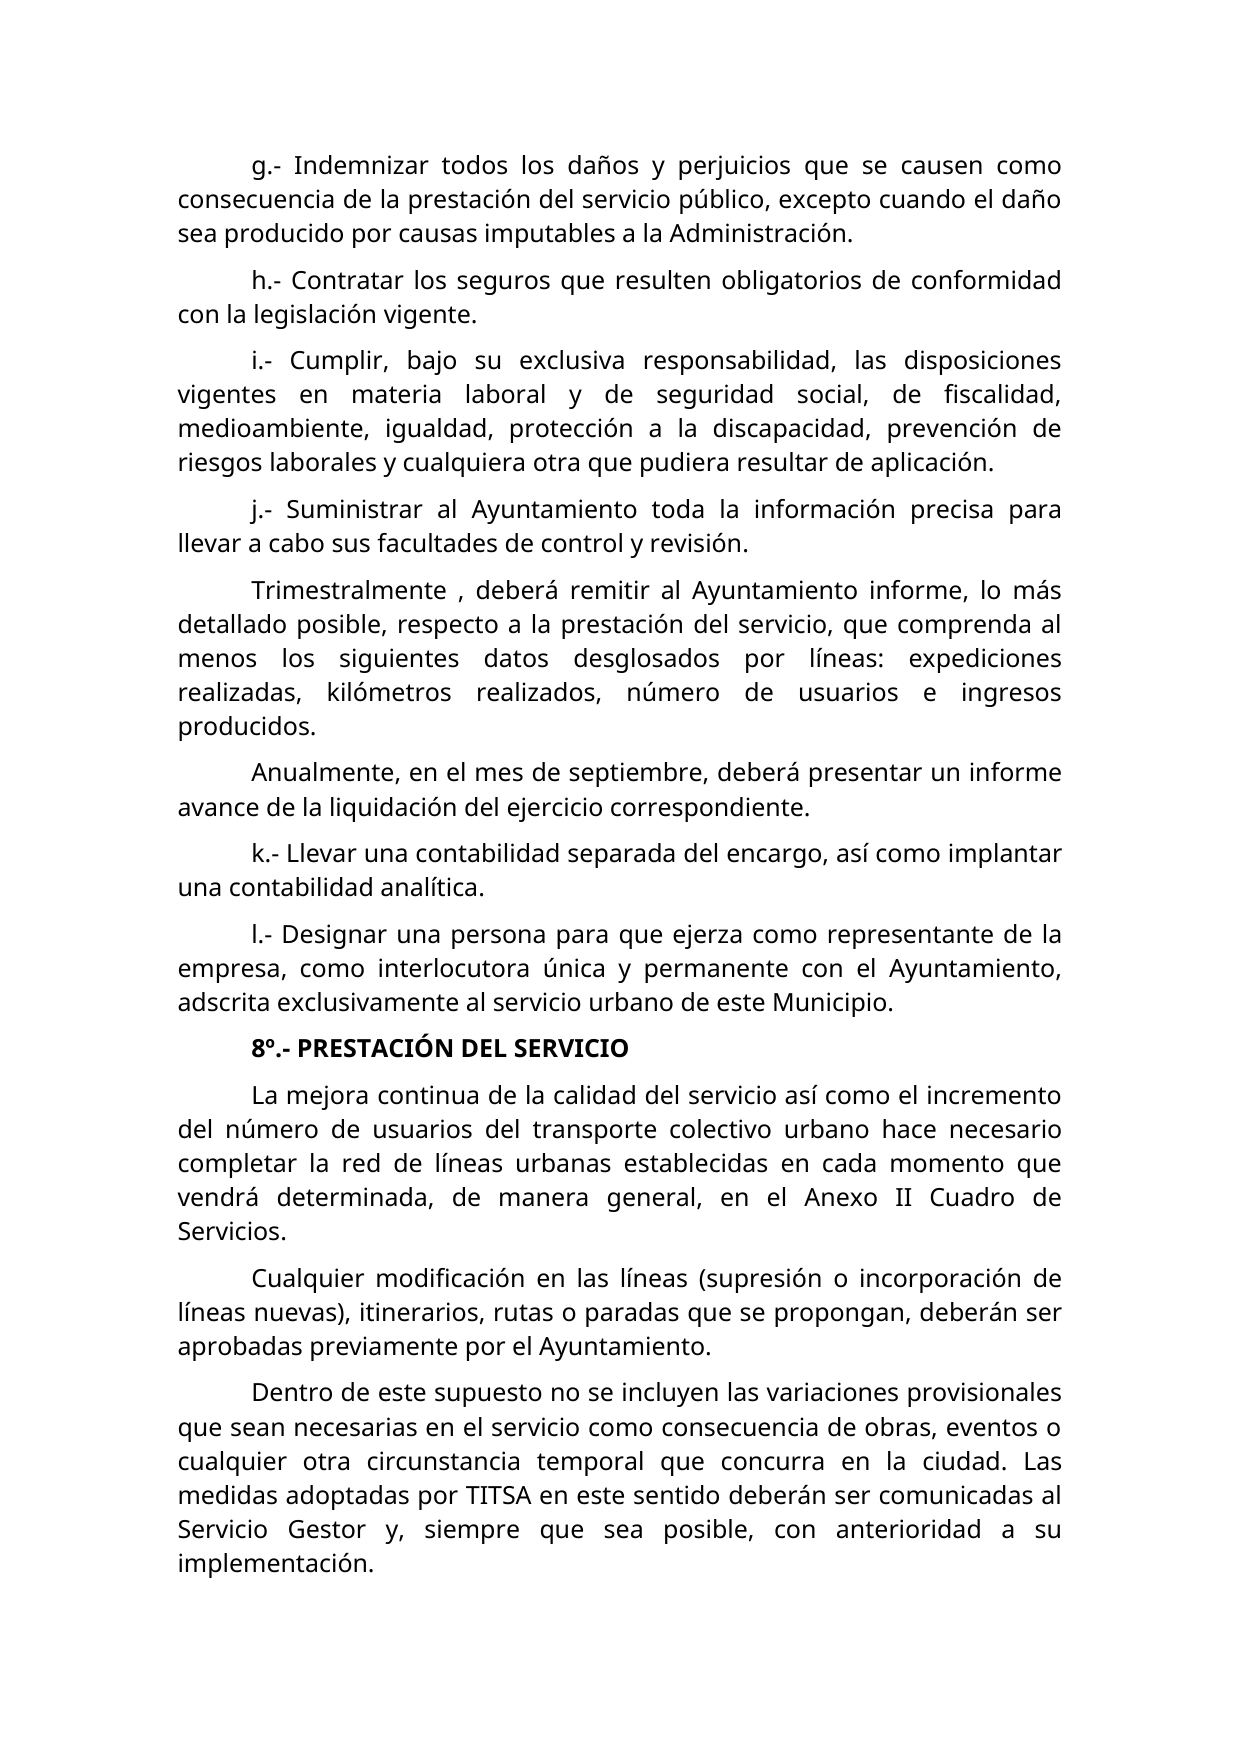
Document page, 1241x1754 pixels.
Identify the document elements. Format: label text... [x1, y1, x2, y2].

text g.- Indemnizar todos los daños y perjuicios que se causen como consecuencia de la prestación del servicio público, excepto cuando el daño sea producido por causas imputables a la Administración. [177, 148, 1063, 250]
text Cualquier modificación en las líneas (supresión o incorporación de líneas nuevas), itinerarios, rutas o paradas que se propongan, deberán ser aprobadas previamente por el Ayuntamiento. [177, 1260, 1063, 1363]
text k.- Llevar una contabilidad separada del encargo, así como implantar una contabilidad analítica. [177, 836, 1063, 904]
text i.- Cumplir, bajo su exclusiva responsabilidad, las disposiciones vigentes en materia laboral y de seguridad social, de fiscalidad, medioambiente, igualdad, protección a la discapacidad, prevención de riesgos laborales y cualquiera otra que pudiera resultar de aplicación. [177, 343, 1063, 479]
text Dentro de este supuesto no se incluyen las variaciones provisionales que sean necesarias en el servicio como consecuencia de obras, eventos o cualquier otra circunstancia temporal que concurra en la ciudad. Las medidas adoptadas por TITSA en este sentido deberán ser comunicadas al Servicio Gestor y, siempre que sea posible, con anterioridad a su implementación. [177, 1375, 1063, 1579]
text Trimestralmente , deberá remitir al Ayuntamiento informe, lo más detallado posible, respecto a la prestación del servicio, que comprenda al menos los siguientes datos desglosados por líneas: expediciones realizadas, kilómetros realizados, número de usuarios e ingresos producidos. [177, 572, 1063, 743]
text Anualmente, en el mes de septiembre, deberá presentar un informe avance de la liquidación del ejercicio correspondiente. [177, 755, 1063, 823]
text La mejora continua de la calidad del servicio así como el incremento del número de usuarios del transporte colectivo urbano hace necesario completar la red de líneas urbanas establecidas en cada momento que vendrá determinada, de manera general, en el Anexo II Cuadro de Servicios. [177, 1078, 1063, 1248]
text j.- Suministrar al Ayuntamiento toda la información precisa para llevar a cabo sus facultades de control y revisión. [177, 492, 1063, 560]
text l.- Designar una persona para que ejerza como representante de la empresa, como interlocutora única y permanente con el Ayuntamiento, adscrita exclusivamente al servicio urbano de este Municipio. [177, 916, 1063, 1018]
text h.- Contratar los seguros que resulten obligatorios de conformidad con la legislación vigente. [177, 262, 1063, 330]
text 8º.- PRESTACIÓN DEL SERVICIO [177, 1031, 1063, 1065]
